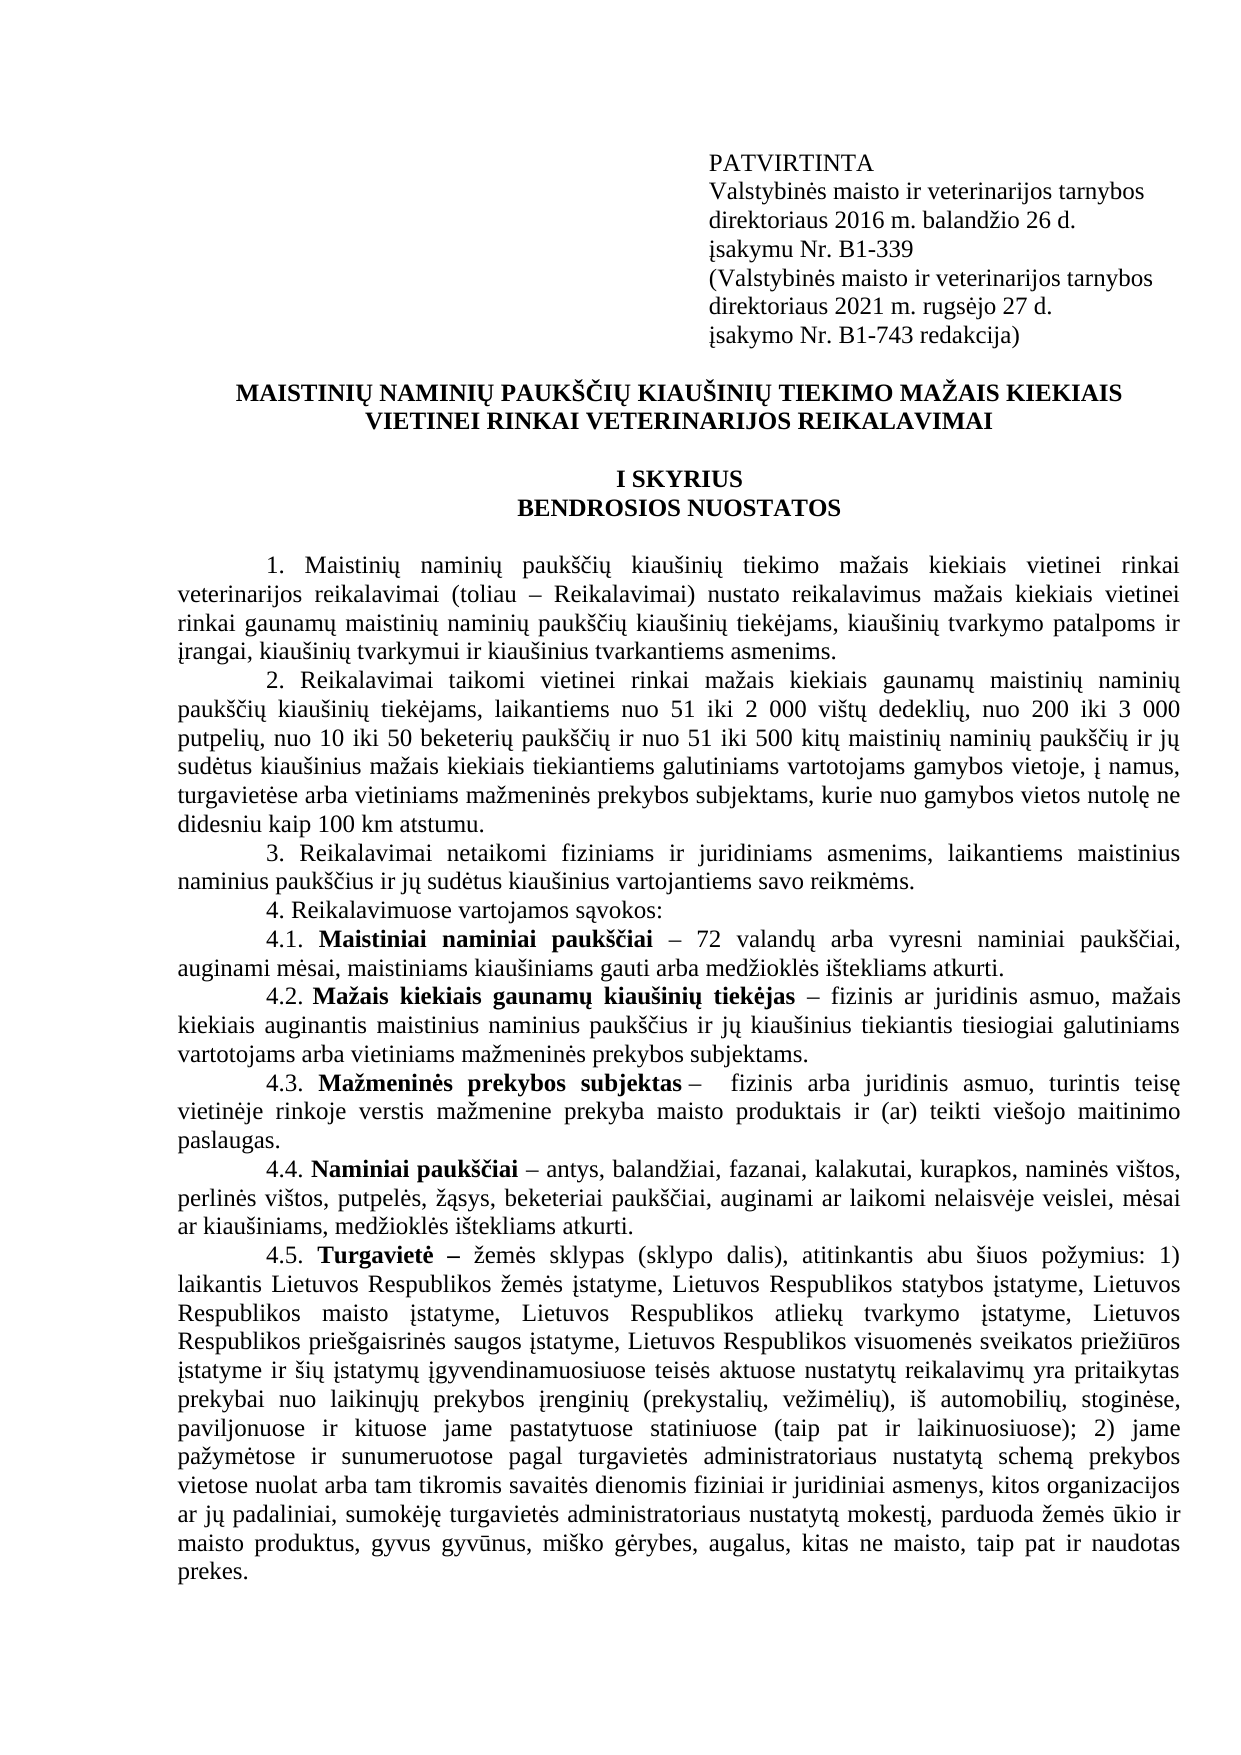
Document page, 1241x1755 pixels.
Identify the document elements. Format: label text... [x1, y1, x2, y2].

text direktoriaus 2021 m. rugsėjo 27 d. [709, 291, 1191, 320]
text 4.1. Maistiniai naminiai paukščiai – 72 valandų arba vyresni naminiai paukščiai, auginami mėsai, maistiniams kiaušiniams gauti arba medžioklės ištekliams atkurti. [177, 924, 1181, 981]
text 3. Reikalavimai netaikomi fiziniams ir juridiniams asmenims, laikantiems maistinius naminius paukščius ir jų sudėtus kiaušinius vartojantiems savo reikmėms. [177, 838, 1181, 895]
text 4. Reikalavimuose vartojamos sąvokos: [177, 895, 1181, 924]
text BENDROSIOS NUOSTATOS [177, 493, 1181, 521]
text 2. Reikalavimai taikomi vietinei rinkai mažais kiekiais gaunamų maistinių naminių paukščių kiaušinių tiekėjams, laikantiems nuo 51 iki 2 000 vištų dedeklių, nuo 200 iki 3 000 putpelių, nuo 10 iki 50 beketerių paukščių ir nuo 51 iki 500 kitų maistinių naminių paukščių ir jų sudėtus kiaušinius mažais kiekiais tiekiantiems galutiniams vartotojams gamybos vietoje, į namus, turgavietėse arba vietiniams mažmeninės prekybos subjektams, kurie nuo gamybos vietos nutolę ne didesniu kaip 100 km atstumu. [177, 665, 1181, 838]
text 4.5. Turgavietė – žemės sklypas (sklypo dalis), atitinkantis abu šiuos požymius: 1) laikantis Lietuvos Respublikos žemės įstatyme, Lietuvos Respublikos statybos įstatyme, Lietuvos Respublikos maisto įstatyme, Lietuvos Respublikos atliekų tvarkymo įstatyme, Lietuvos Respublikos priešgaisrinės saugos įstatyme, Lietuvos Respublikos visuomenės sveikatos priežiūros įstatyme ir šių įstatymų įgyvendinamuosiuose teisės aktuose nustatytų reikalavimų yra pritaikytas prekybai nuo laikinųjų prekybos įrenginių (prekystalių, vežimėlių), iš automobilių, stoginėse, paviljonuose ir kituose jame pastatytuose statiniuose (taip pat ir laikinuosiuose); 2) jame pažymėtose ir sunumeruotose pagal turgavietės administratoriaus nustatytą schemą prekybos vietose nuolat arba tam tikromis savaitės dienomis fiziniai ir juridiniai asmenys, kitos organizacijos ar jų padaliniai, sumokėję turgavietės administratoriaus nustatytą mokestį, parduoda žemės ūkio ir maisto produktus, gyvus gyvūnus, miško gėrybes, augalus, kitas ne maisto, taip pat ir naudotas prekes. [177, 1240, 1181, 1585]
text PATVIRTINTA [709, 148, 1191, 176]
text direktoriaus 2016 m. balandžio 26 d. [709, 205, 1191, 234]
text įsakymo Nr. B1-743 redakcija) [709, 320, 1191, 349]
text 4.4. Naminiai paukščiai – antys, balandžiai, fazanai, kalakutai, kurapkos, naminės vištos, perlinės vištos, putpelės, žąsys, beketeriai paukščiai, auginami ar laikomi nelaisvėje veislei, mėsai ar kiaušiniams, medžioklės ištekliams atkurti. [177, 1154, 1181, 1240]
text 4.3. Mažmeninės prekybos subjektas – fizinis arba juridinis asmuo, turintis teisę vietinėje rinkoje verstis mažmenine prekyba maisto produktais ir (ar) teikti viešojo maitinimo paslaugas. [177, 1068, 1181, 1154]
text 1. Maistinių naminių paukščių kiaušinių tiekimo mažais kiekiais vietinei rinkai veterinarijos reikalavimai (toliau – Reikalavimai) nustato reikalavimus mažais kiekiais vietinei rinkai gaunamų maistinių naminių paukščių kiaušinių tiekėjams, kiaušinių tvarkymo patalpoms ir įrangai, kiaušinių tvarkymui ir kiaušinius tvarkantiems asmenims. [177, 550, 1181, 665]
text įsakymu Nr. B1-339 [709, 234, 1191, 263]
text I SKYRIUS [177, 464, 1181, 493]
text MAISTINIŲ NAMINIŲ PAUKŠČIŲ KIAUŠINIŲ TIEKIMO MAŽAIS KIEKIAIS VIETINEI RINKAI VETERINARIJOS REIKALAVIMAI [177, 378, 1181, 435]
text 4.2. Mažais kiekiais gaunamų kiaušinių tiekėjas – fizinis ar juridinis asmuo, mažais kiekiais auginantis maistinius naminius paukščius ir jų kiaušinius tiekiantis tiesiogiai galutiniams vartotojams arba vietiniams mažmeninės prekybos subjektams. [177, 981, 1181, 1068]
text Valstybinės maisto ir veterinarijos tarnybos [709, 176, 1191, 205]
text (Valstybinės maisto ir veterinarijos tarnybos [709, 263, 1191, 291]
